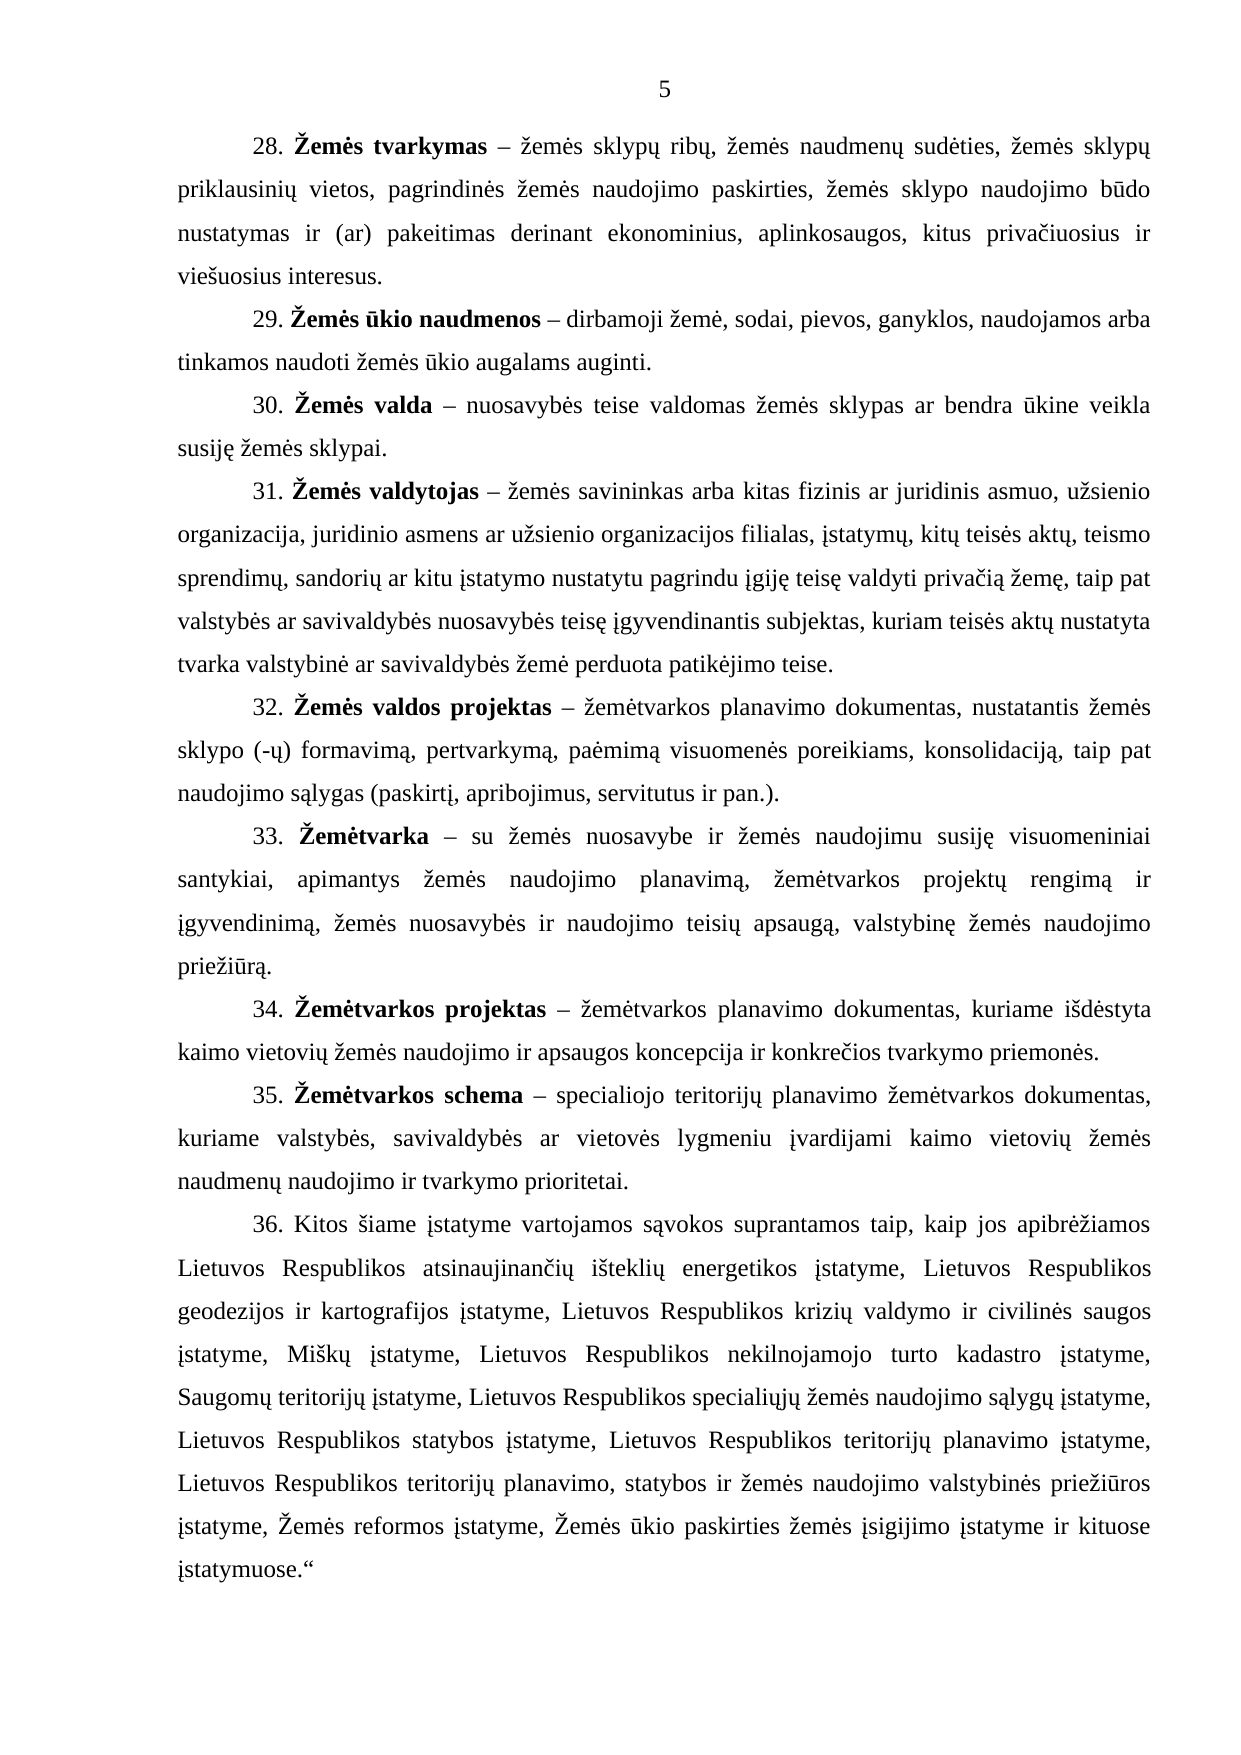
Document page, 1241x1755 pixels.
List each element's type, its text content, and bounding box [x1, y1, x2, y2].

text 30. Žemės valda – nuosavybės teise valdomas žemės sklypas ar bendra ūkine veikla susiję žemės sklypai. [177, 390, 1152, 462]
text 33. Žemėtvarka – su žemės nuosavybe ir žemės naudojimu susiję visuomeniniai santykiai, apimantys žemės naudojimo planavimą, žemėtvarkos projektų rengimą ir įgyvendinimą, žemės nuosavybės ir naudojimo teisių apsaugą, valstybinę žemės naudojimo priežiūrą. [177, 821, 1152, 979]
text 29. Žemės ūkio naudmenos – dirbamoji žemė, sodai, pievos, ganyklos, naudojamos arba tinkamos naudoti žemės ūkio augalams auginti. [177, 304, 1152, 376]
text 32. Žemės valdos projektas – žemėtvarkos planavimo dokumentas, nustatantis žemės sklypo (-ų) formavimą, pertvarkymą, paėmimą visuomenės poreikiams, konsolidaciją, taip pat naudojimo sąlygas (paskirtį, apribojimus, servitutus ir pan.). [177, 692, 1152, 807]
text 35. Žemėtvarkos schema – specialiojo teritorijų planavimo žemėtvarkos dokumentas, kuriame valstybės, savivaldybės ar vietovės lygmeniu įvardijami kaimo vietovių žemės naudmenų naudojimo ir tvarkymo prioritetai. [177, 1080, 1152, 1195]
text 36. Kitos šiame įstatyme vartojamos sąvokos suprantamos taip, kaip jos apibrėžiamos Lietuvos Respublikos atsinaujinančių išteklių energetikos įstatyme, Lietuvos Respublikos geodezijos ir kartografijos įstatyme, Lietuvos Respublikos krizių valdymo ir civilinės saugos įstatyme, Miškų įstatyme, Lietuvos Respublikos nekilnojamojo turto kadastro įstatyme, Saugomų teritorijų įstatyme, Lietuvos Respublikos specialiųjų žemės naudojimo sąlygų įstatyme, Lietuvos Respublikos statybos įstatyme, Lietuvos Respublikos teritorijų planavimo įstatyme, Lietuvos Respublikos teritorijų planavimo, statybos ir žemės naudojimo valstybinės priežiūros įstatyme, Žemės reformos įstatyme, Žemės ūkio paskirties žemės įsigijimo įstatyme ir kituose įstatymuose.“ [177, 1209, 1152, 1583]
text 31. Žemės valdytojas – žemės savininkas arba kitas fizinis ar juridinis asmuo, užsienio organizacija, juridinio asmens ar užsienio organizacijos filialas, įstatymų, kitų teisės aktų, teismo sprendimų, sandorių ar kitu įstatymo nustatytu pagrindu įgiję teisę valdyti privačią žemę, taip pat valstybės ar savivaldybės nuosavybės teisę įgyvendinantis subjektas, kuriam teisės aktų nustatyta tvarka valstybinė ar savivaldybės žemė perduota patikėjimo teise. [177, 476, 1152, 678]
text 34. Žemėtvarkos projektas – žemėtvarkos planavimo dokumentas, kuriame išdėstyta kaimo vietovių žemės naudojimo ir apsaugos koncepcija ir konkrečios tvarkymo priemonės. [177, 994, 1152, 1066]
text 28. Žemės tvarkymas – žemės sklypų ribų, žemės naudmenų sudėties, žemės sklypų priklausinių vietos, pagrindinės žemės naudojimo paskirties, žemės sklypo naudojimo būdo nustatymas ir (ar) pakeitimas derinant ekonominius, aplinkosaugos, kitus privačiuosius ir viešuosius interesus. [177, 131, 1152, 289]
